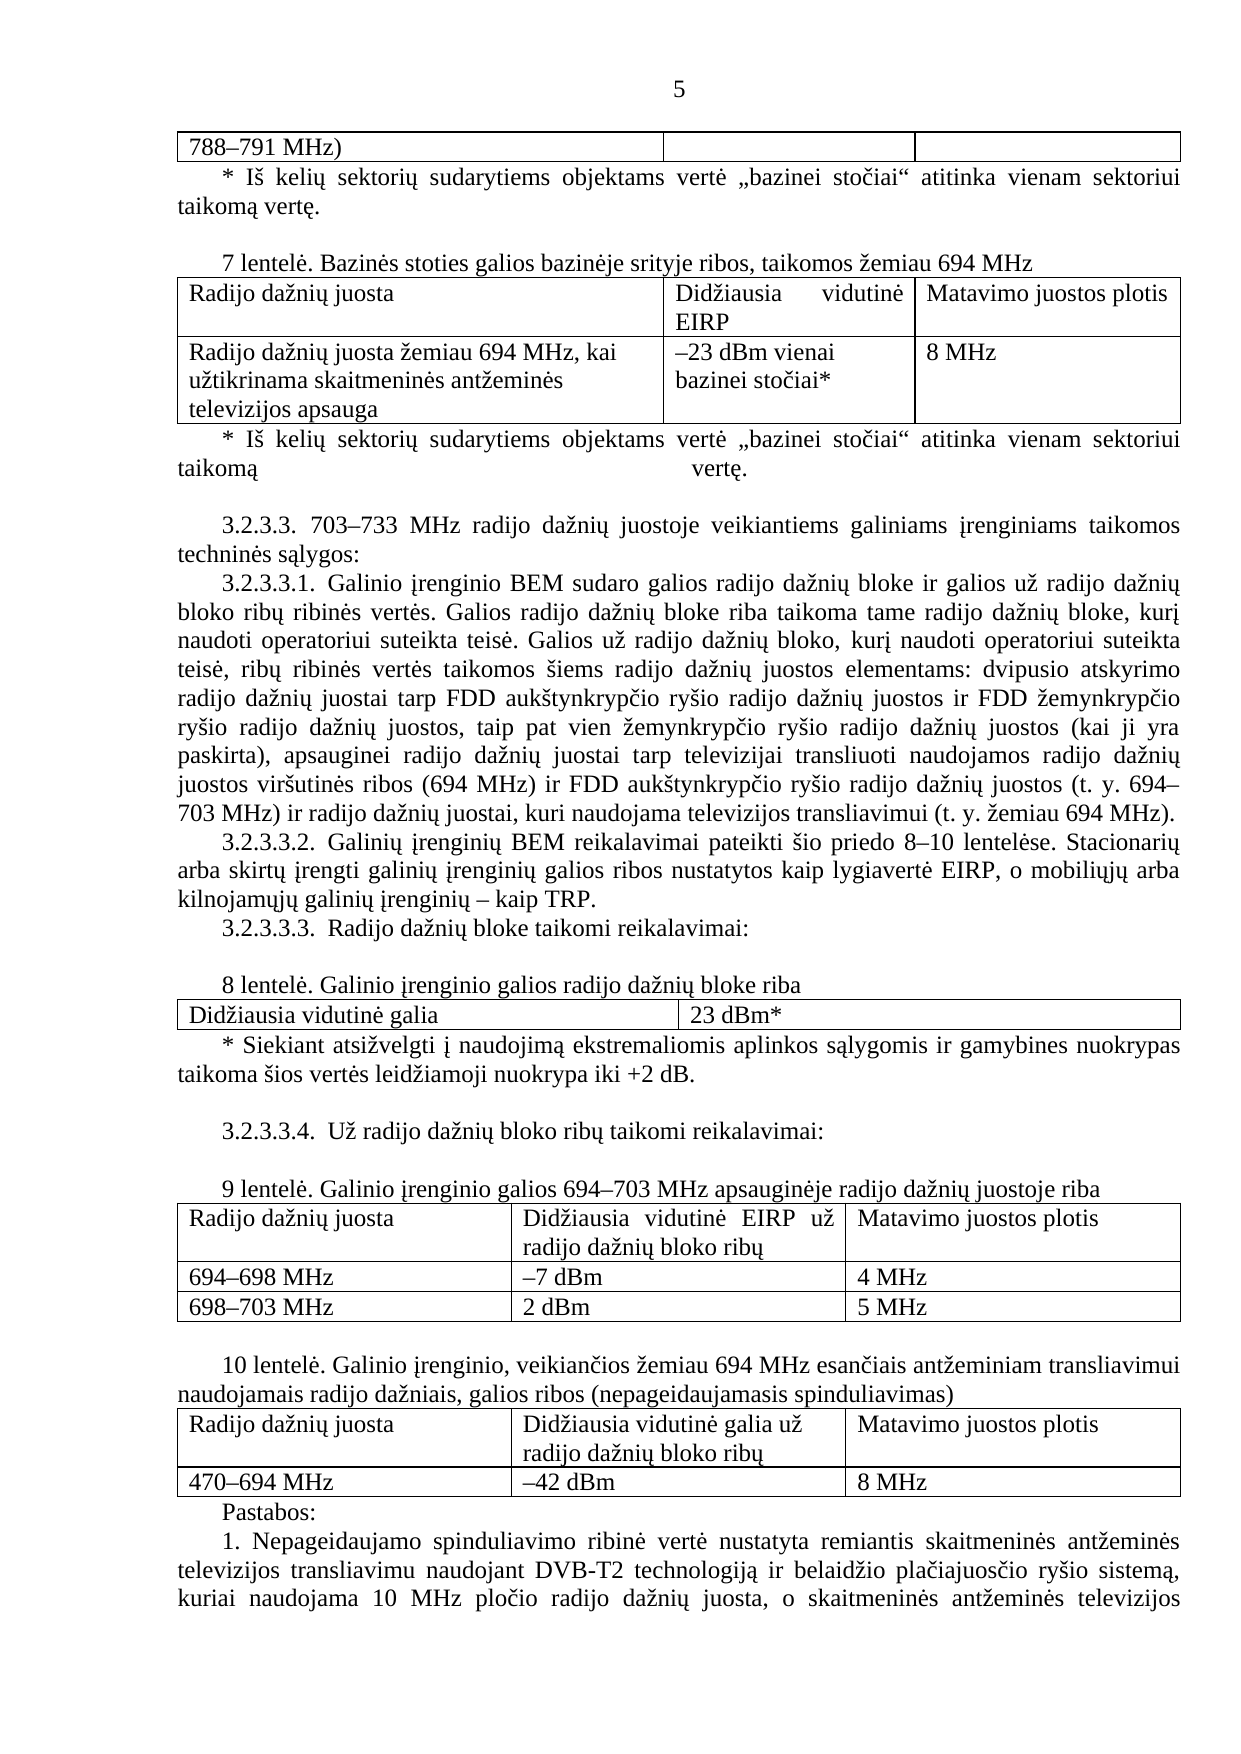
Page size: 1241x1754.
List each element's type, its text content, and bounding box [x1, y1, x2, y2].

table_header 23 dBm* [679, 1000, 1180, 1029]
text 3.2.3.3. 703–733 MHz radijo dažnių juostoje veikiantiems galiniams įrenginiams taikomos techninės sąlygos: [177, 510, 1181, 568]
table_cell –7 dBm [512, 1262, 845, 1291]
table_cell 8 MHz [846, 1468, 1180, 1496]
table_cell –23 dBm vienai bazinei stočiai* [664, 337, 914, 423]
table_header Radijo dažnių juosta [178, 1204, 511, 1261]
text 3.2.3.3.4. Už radijo dažnių bloko ribų taikomi reikalavimai: [177, 1116, 1181, 1145]
table_cell 5 MHz [846, 1292, 1180, 1321]
table_header Didžiausia vidutinė galia už radijo dažnių bloko ribų [512, 1409, 845, 1466]
table_cell [664, 133, 914, 161]
text 9 lentelė. Galinio įrenginio galios 694–703 MHz apsauginėje radijo dažnių juostoje riba [177, 1174, 1181, 1202]
table_cell 698–703 MHz [178, 1292, 511, 1321]
table_cell 8 MHz [916, 337, 1180, 423]
table_header Matavimo juostos plotis [846, 1204, 1180, 1261]
table_cell [916, 133, 1180, 161]
table_header Matavimo juostos plotis [916, 278, 1180, 336]
table_cell Radijo dažnių juosta žemiau 694 MHz, kai užtikrinama skaitmeninės antžeminės televizijos apsauga [178, 337, 663, 423]
text * Iš kelių sektorių sudarytiems objektams vertė „bazinei stočiai“ atitinka vienam sektoriui taikomą vertę. [177, 424, 1181, 510]
table_header Didžiausia vidutinė galia [178, 1000, 678, 1029]
text 10 lentelė. Galinio įrenginio, veikiančios žemiau 694 MHz esančiais antžeminiam transliavimui naudojamais radijo dažniais, galios ribos (nepageidaujamasis spinduliavimas) [177, 1350, 1181, 1408]
table_header Didžiausia vidutinė EIRP [664, 278, 914, 336]
table_cell 788–791 MHz) [178, 133, 663, 161]
table_header Radijo dažnių juosta [178, 278, 663, 336]
text * Siekiant atsižvelgti į naudojimą ekstremaliomis aplinkos sąlygomis ir gamybines nuokrypas taikoma šios vertės leidžiamoji nuokrypa iki +2 dB. [177, 1030, 1181, 1087]
table_cell 4 MHz [846, 1262, 1180, 1291]
text * Iš kelių sektorių sudarytiems objektams vertė „bazinei stočiai“ atitinka vienam sektoriui taikomą vertę. [177, 162, 1181, 220]
table_cell 694–698 MHz [178, 1262, 511, 1291]
table_header Matavimo juostos plotis [846, 1409, 1180, 1466]
table_cell 2 dBm [512, 1292, 845, 1321]
text 8 lentelė. Galinio įrenginio galios radijo dažnių bloke riba [177, 970, 1181, 999]
table_header Radijo dažnių juosta [178, 1409, 511, 1466]
text 3.2.3.3.2. Galinių įrenginių BEM reikalavimai pateikti šio priedo 8–10 lentelėse. Stacionarių arba skirtų įrengti galinių įrenginių galios ribos nustatytos kaip lygiavertė EIRP, o mobiliųjų arba kilnojamųjų galinių įrenginių – kaip TRP. [177, 827, 1181, 913]
text 1. Nepageidaujamo spinduliavimo ribinė vertė nustatyta remiantis skaitmeninės antžeminės televizijos transliavimu naudojant DVB-T2 technologiją ir belaidžio plačiajuosčio ryšio sistemą, kuriai naudojama 10 MHz pločio radijo dažnių juosta, o skaitmeninės antžeminės televizijos [177, 1526, 1181, 1612]
table_cell –42 dBm [512, 1468, 845, 1496]
table_header Didžiausia vidutinė EIRP už radijo dažnių bloko ribų [512, 1204, 845, 1261]
text Pastabos: [177, 1497, 1181, 1526]
table_cell 470–694 MHz [178, 1468, 511, 1496]
text 3.2.3.3.3. Radijo dažnių bloke taikomi reikalavimai: [177, 913, 1181, 942]
text 7 lentelė. Bazinės stoties galios bazinėje srityje ribos, taikomos žemiau 694 MHz [177, 248, 1181, 277]
text 3.2.3.3.1. Galinio įrenginio BEM sudaro galios radijo dažnių bloke ir galios už radijo dažnių bloko ribų ribinės vertės. Galios radijo dažnių bloke riba taikoma tame radijo dažnių bloke, kurį naudoti operatoriui suteikta teisė. Galios už radijo dažnių bloko, kurį naudoti operatoriui suteikta teisė, ribų ribinės vertės taikomos šiems radijo dažnių juostos elementams: dvipusio atskyrimo radijo dažnių juostai tarp FDD aukštynkrypčio ryšio radijo dažnių juostos ir FDD žemynkrypčio ryšio radijo dažnių juostos, taip pat vien žemynkrypčio ryšio radijo dažnių juostos (kai ji yra paskirta), apsauginei radijo dažnių juostai tarp televizijai transliuoti naudojamos radijo dažnių juostos viršutinės ribos (694 MHz) ir FDD aukštynkrypčio ryšio radijo dažnių juostos (t. y. 694–703 MHz) ir radijo dažnių juostai, kuri naudojama televizijos transliavimui (t. y. žemiau 694 MHz). [177, 568, 1181, 827]
